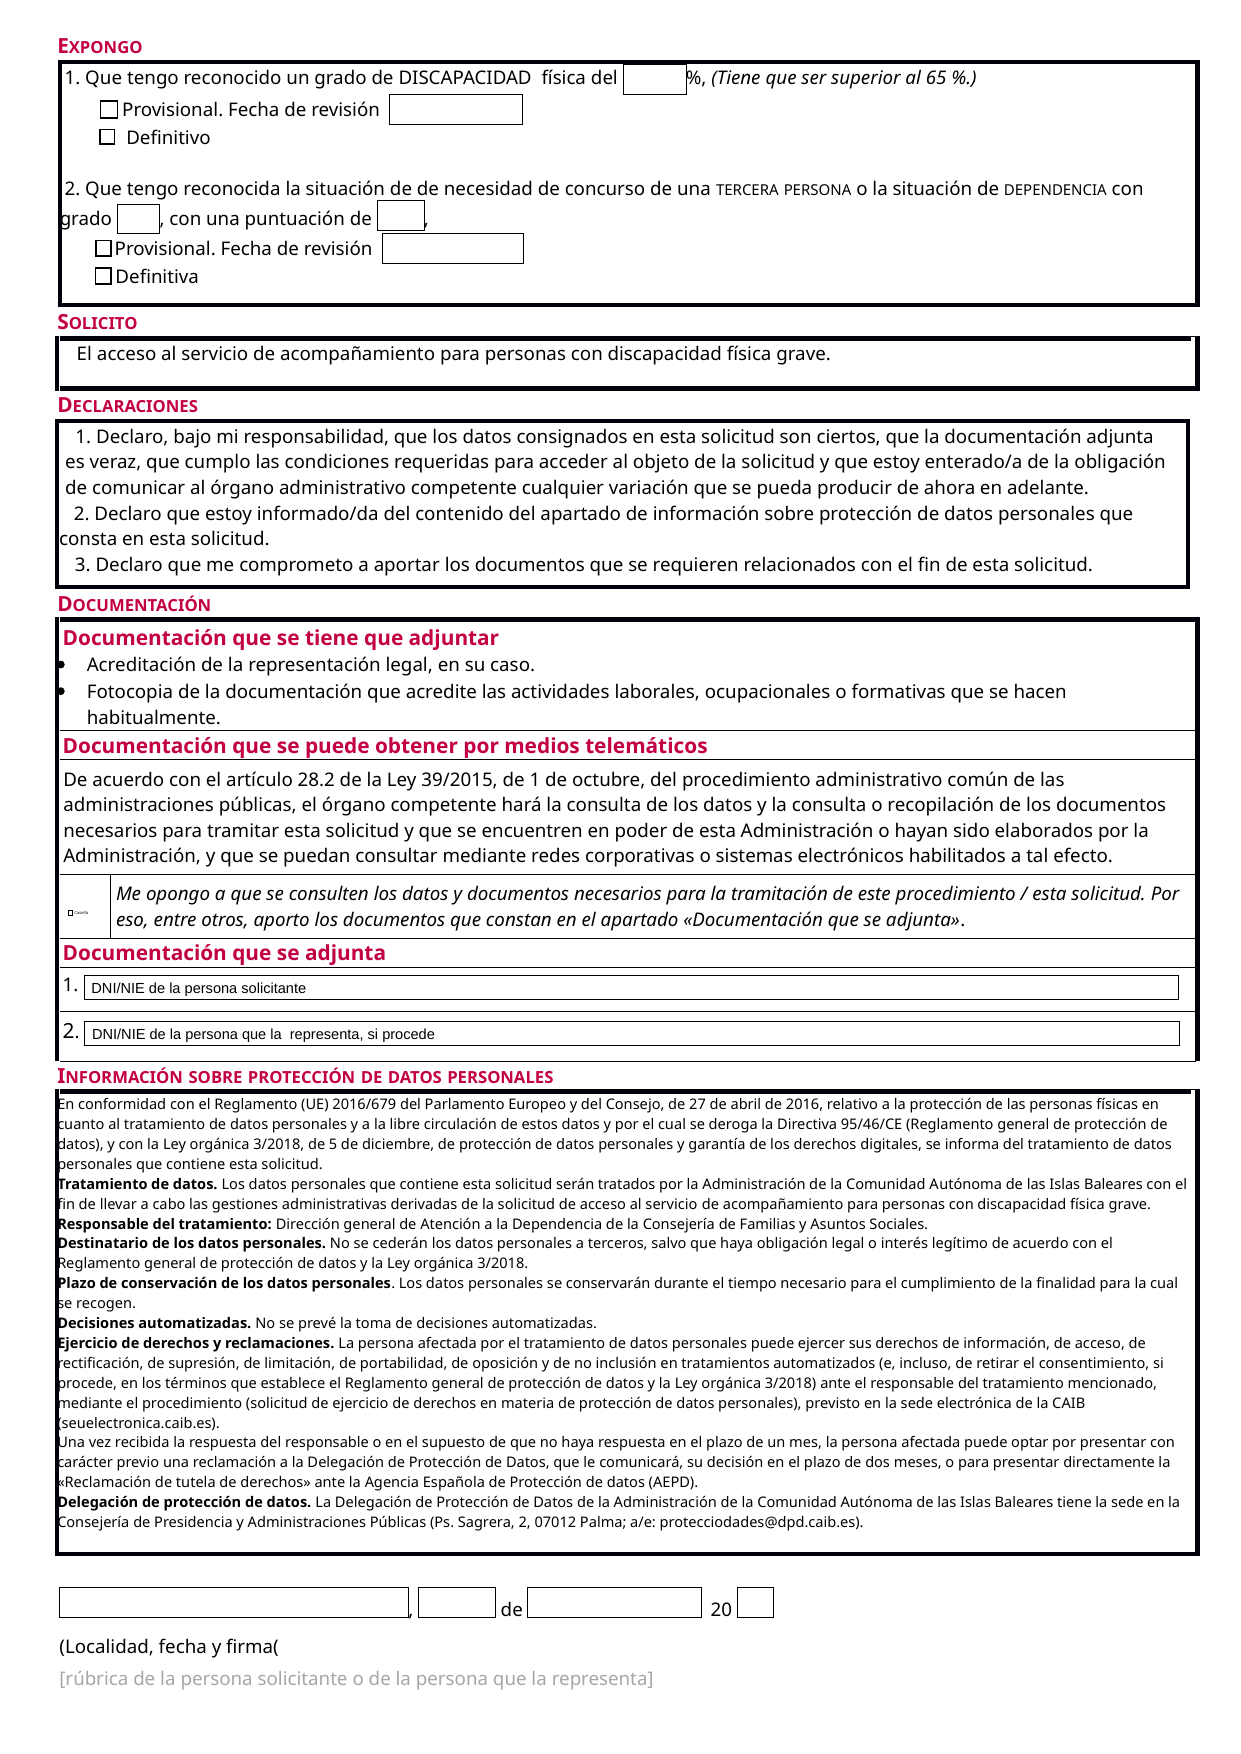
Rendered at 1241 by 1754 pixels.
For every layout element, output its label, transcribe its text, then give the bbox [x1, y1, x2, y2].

table_header 1. Declaro, bajo mi responsabilidad, que los datos consignados en esta solicitud son ciertos, que la documentación adjunta es veraz, que cumplo las condiciones requeridas para acceder al objeto de la solicitud y que estoy enterado/a de la obligación de comunicar al órgano administrativo competente cualquier variación que se pueda producir de ahora en adelante. 2. Declaro que estoy informado/da del contenido del apartado de información sobre protección de datos personales que consta en esta solicitud. 3. Declaro que me comprometo a aportar los documentos que se requieren relacionados con el fin de esta solicitud. [59, 423, 1186, 585]
table_cell Expongo [57, 31, 1197, 60]
table_cell Documentación que se puede obtener por medios telemáticos [59, 731, 1195, 759]
table_cell 2. [59, 1012, 1195, 1061]
table_cell En conformidad con el Reglamento (UE) 2016/679 del Parlamento Europeo y del Consejo, de 27 de abril de 2016, relativo a la protección de las personas físicas en cuanto al tratamiento de datos personales y a la libre circulación de estos datos y por el cual se deroga la Directiva 95/46/CE (Reglamento general de protección de datos), y con la Ley orgánica 3/2018, de 5 de diciembre, de protección de datos personales y garantía de los derechos digitales, se informa del tratamiento de datos personales que contiene esta solicitud. Tratamiento de datos. Los datos personales que contiene esta solicitud serán tratados por la Administración de la Comunidad Autónoma de las Islas Baleares con el fin de llevar a cabo las gestiones administrativas derivadas de la solicitud de acceso al servicio de acompañamiento para personas con discapacidad física grave. Responsable del tratamiento: Dirección general de Atención a la Dependencia de la Consejería de Familias y Asuntos Sociales. Destinatario de los datos personales. No se cederán los datos personales a terceros, salvo que haya obligación legal o interés legítimo de acuerdo con el Reglamento general de protección de datos y la Ley orgánica 3/2018. Plazo de conservación de los datos personales. Los datos personales se conservarán durante el tiempo necesario para el cumplimiento de la finalidad para la cual se recogen. Decisiones automatizadas. No se prevé la toma de decisiones automatizadas. Ejercicio de derechos y reclamaciones. La persona afectada por el tratamiento de datos personales puede ejercer sus derechos de información, de acceso, de rectificación, de supresión, de limitación, de portabilidad, de oposición y de no inclusión en tratamientos automatizados (e, incluso, de retirar el consentimiento, si procede, en los términos que establece el Reglamento general de protección de datos y la Ley orgánica 3/2018) ante el responsable del tratamiento mencionado, mediante el procedimiento (solicitud de ejercicio de derechos en materia de protección de datos personales), previsto en la sede electrónica de la CAIB (seuelectronica.caib.es). Una vez recibida la respuesta del responsable o en el supuesto de que no haya respuesta en el plazo de un mes, la persona afectada puede optar por presentar con carácter previo una reclamación a la Delegación de Protección de Datos, que le comunicará, su decisión en el plazo de dos meses, o para presentar directamente la «Reclamación de tutela de derechos» ante la Agencia Española de Protección de datos (AEPD). Delegación de protección de datos. La Delegación de Protección de Datos de la Administración de la Comunidad Autónoma de las Islas Baleares tiene la sede en la Consejería de Presidencia y Administraciones Públicas (Ps. Sagrera, 2, 07012 Palma; a/e: protecciodades@dpd.caib.es). [59, 1090, 1195, 1552]
table_cell [1191, 1061, 1197, 1089]
table_cell [1191, 307, 1197, 336]
table_cell Solicito [57, 304, 1191, 336]
table_cell 1. [59, 968, 1195, 1011]
table_cell De acuerdo con el artículo 28.2 de la Ley 39/2015, de 1 de octubre, del procedimiento administrativo común de las administraciones públicas, el órgano competente hará la consulta de los datos y la consulta o recopilación de los documentos necesarios para tramitar esta solicitud y que se encuentren en poder de esta Administración o hayan sido elaborados por la Administración, y que se puedan consultar mediante redes corporativas o sistemas electrónicos habilitados a tal efecto. [59, 760, 1195, 874]
table_cell Información sobre protección de datos personales [57, 1061, 1191, 1089]
table_cell El acceso al servicio de acompañamiento para personas con discapacidad física grave. [59, 337, 1195, 386]
table_cell Documentación que se adjunta [59, 939, 1195, 967]
table_cell 1. Que tengo reconocido un grado de DISCAPACIDAD física del %, (Tiene que ser superior al 65 %.) Provisional. Fecha de revisión Definitivo 2. Que tengo reconocida la situación de de necesidad de concurso de una tercera persona o la situación de dependencia con grado , con una puntuación de , Provisional. Fecha de revisión Definitiva [62, 64, 1195, 303]
text [rúbrica de la persona solicitante o de la persona que la representa] [59, 1665, 1181, 1691]
table_cell Documentación que se tiene que adjuntar Acreditación de la representación legal, en su caso. Fotocopia de la documentación que acredite las actividades laborales, ocupacionales o formativas que se hacen habitualmente. [59, 618, 1195, 729]
table_cell [1191, 391, 1197, 617]
text (Localidad, fecha y firma( [59, 1634, 1181, 1659]
table_cell Declaraciones Documentación [57, 387, 1191, 617]
table_cell [59, 875, 110, 938]
table_cell Me opongo a que se consulten los datos y documentos necesarios para la tramitación de este procedimiento / esta solicitud. Por eso, entre otros, aporto los documentos que constan en el apartado «Documentación que se adjunta». [111, 875, 1195, 938]
text , de 20 [59, 1587, 1181, 1622]
